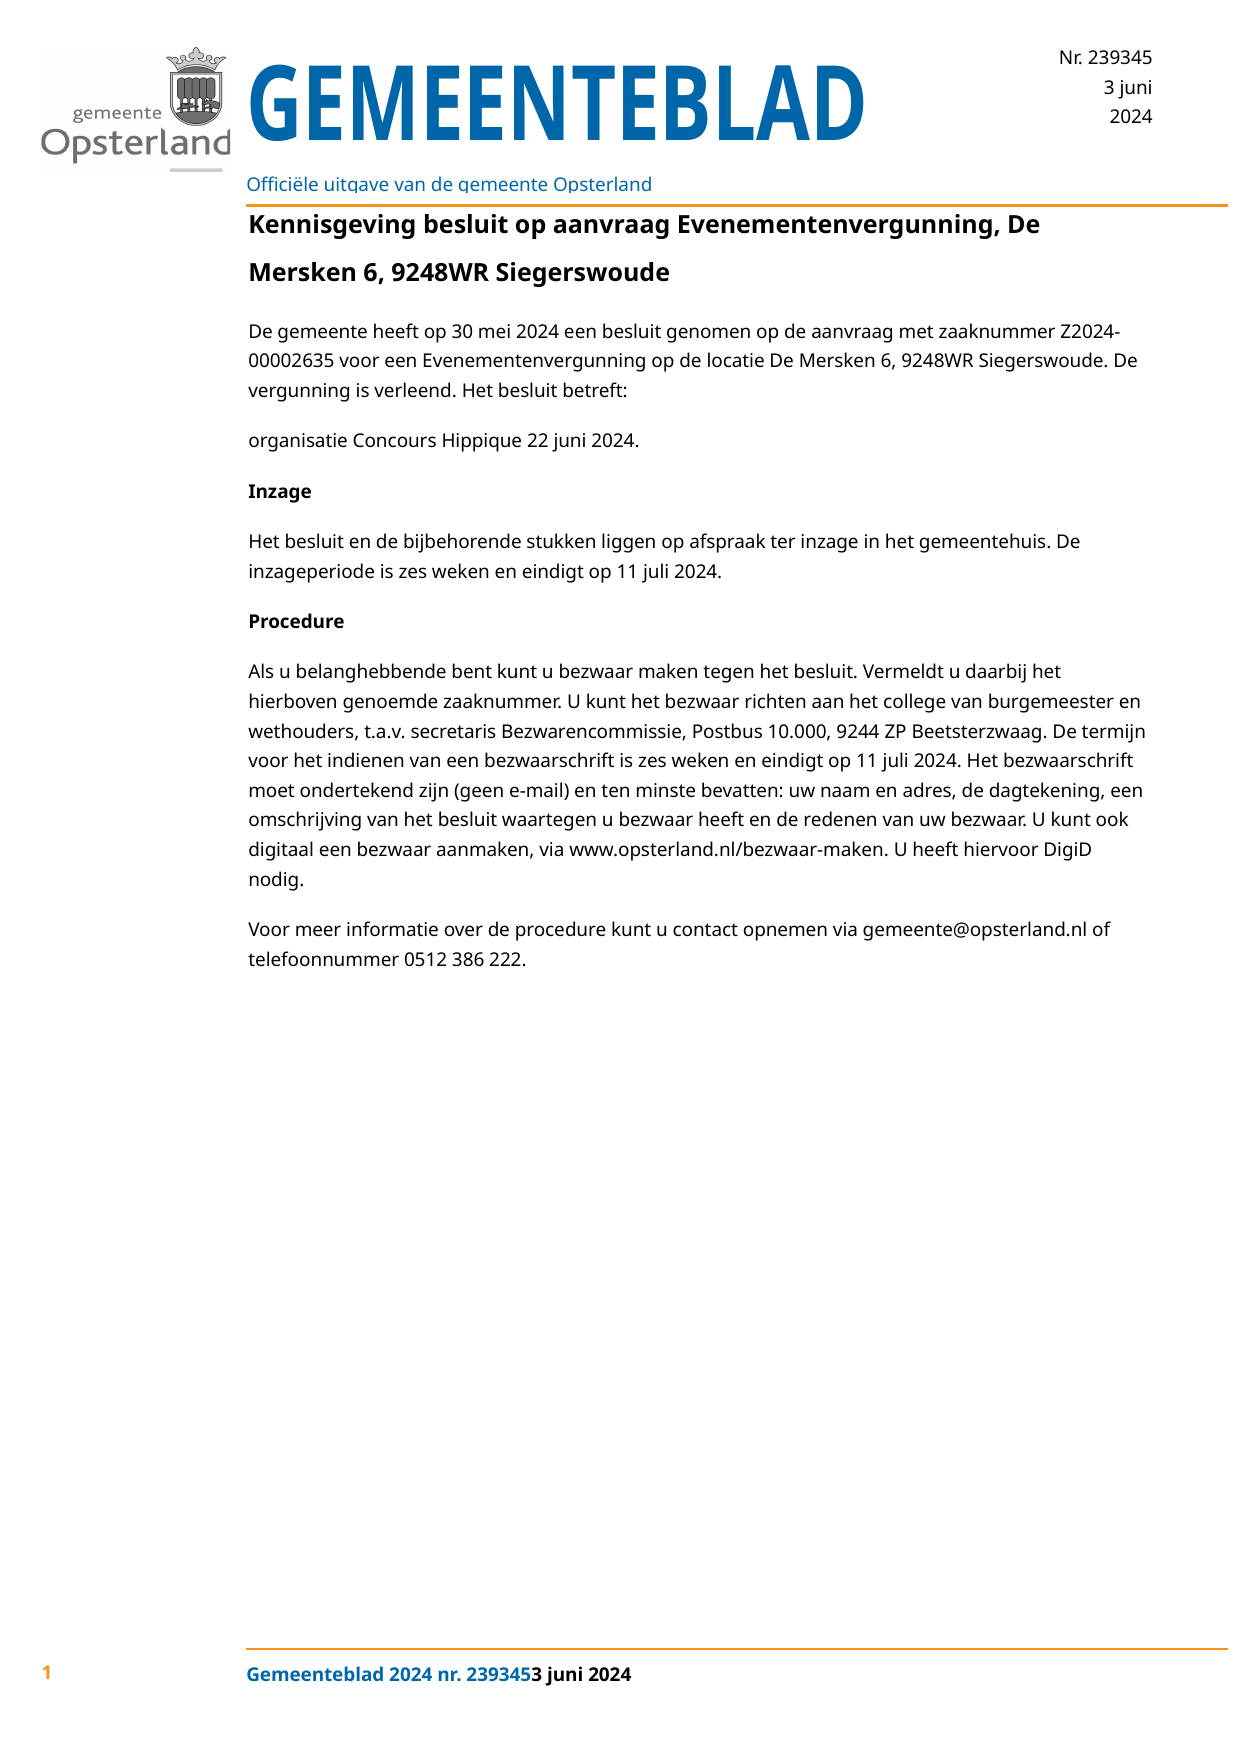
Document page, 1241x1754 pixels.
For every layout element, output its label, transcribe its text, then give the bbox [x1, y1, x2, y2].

text Voor meer informatie over de procedure kunt u contact opnemen via gemeente@opsterland.nl of telefoonnummer 0512 386 222. [248, 916, 1152, 972]
text Inzage [248, 478, 1152, 504]
text Procedure [248, 608, 1152, 634]
picture [41, 47, 231, 172]
text Het besluit en de bijbehorende stukken liggen op afspraak ter inzage in het gemeentehuis. De inzageperiode is zes weken en eindigt op 11 juli 2024. [248, 528, 1152, 584]
text Kennisgeving besluit op aanvraag Evenementenvergunning, De Mersken 6, 9248WR Siegerswoude [248, 207, 1152, 288]
text Als u belanghebbende bent kunt u bezwaar maken tegen het besluit. Vermeldt u daarbij het hierboven genoemde zaaknummer. U kunt het bezwaar richten aan het college van burgemeester en wethouders, t.a.v. secretaris Bezwarencommissie, Postbus 10.000, 9244 ZP Beetsterzwaag. De termijn voor het indienen van een bezwaarschrift is zes weken en eindigt op 11 juli 2024. Het bezwaarschrift moet ondertekend zijn (geen e-mail) en ten minste bevatten: uw naam en adres, de dagtekening, een omschrijving van het besluit waartegen u bezwaar heeft en de redenen van uw bezwaar. U kunt ook digitaal een bezwaar aanmaken, via www.opsterland.nl/bezwaar-maken. U heeft hiervoor DigiD nodig. [248, 659, 1152, 892]
text organisatie Concours Hippique 22 juni 2024. [248, 427, 1152, 453]
text De gemeente heeft op 30 mei 2024 een besluit genomen op de aanvraag met zaaknummer Z2024-00002635 voor een Evenementenvergunning op de locatie De Mersken 6, 9248WR Siegerswoude. De vergunning is verleend. Het besluit betreft: [248, 318, 1152, 403]
